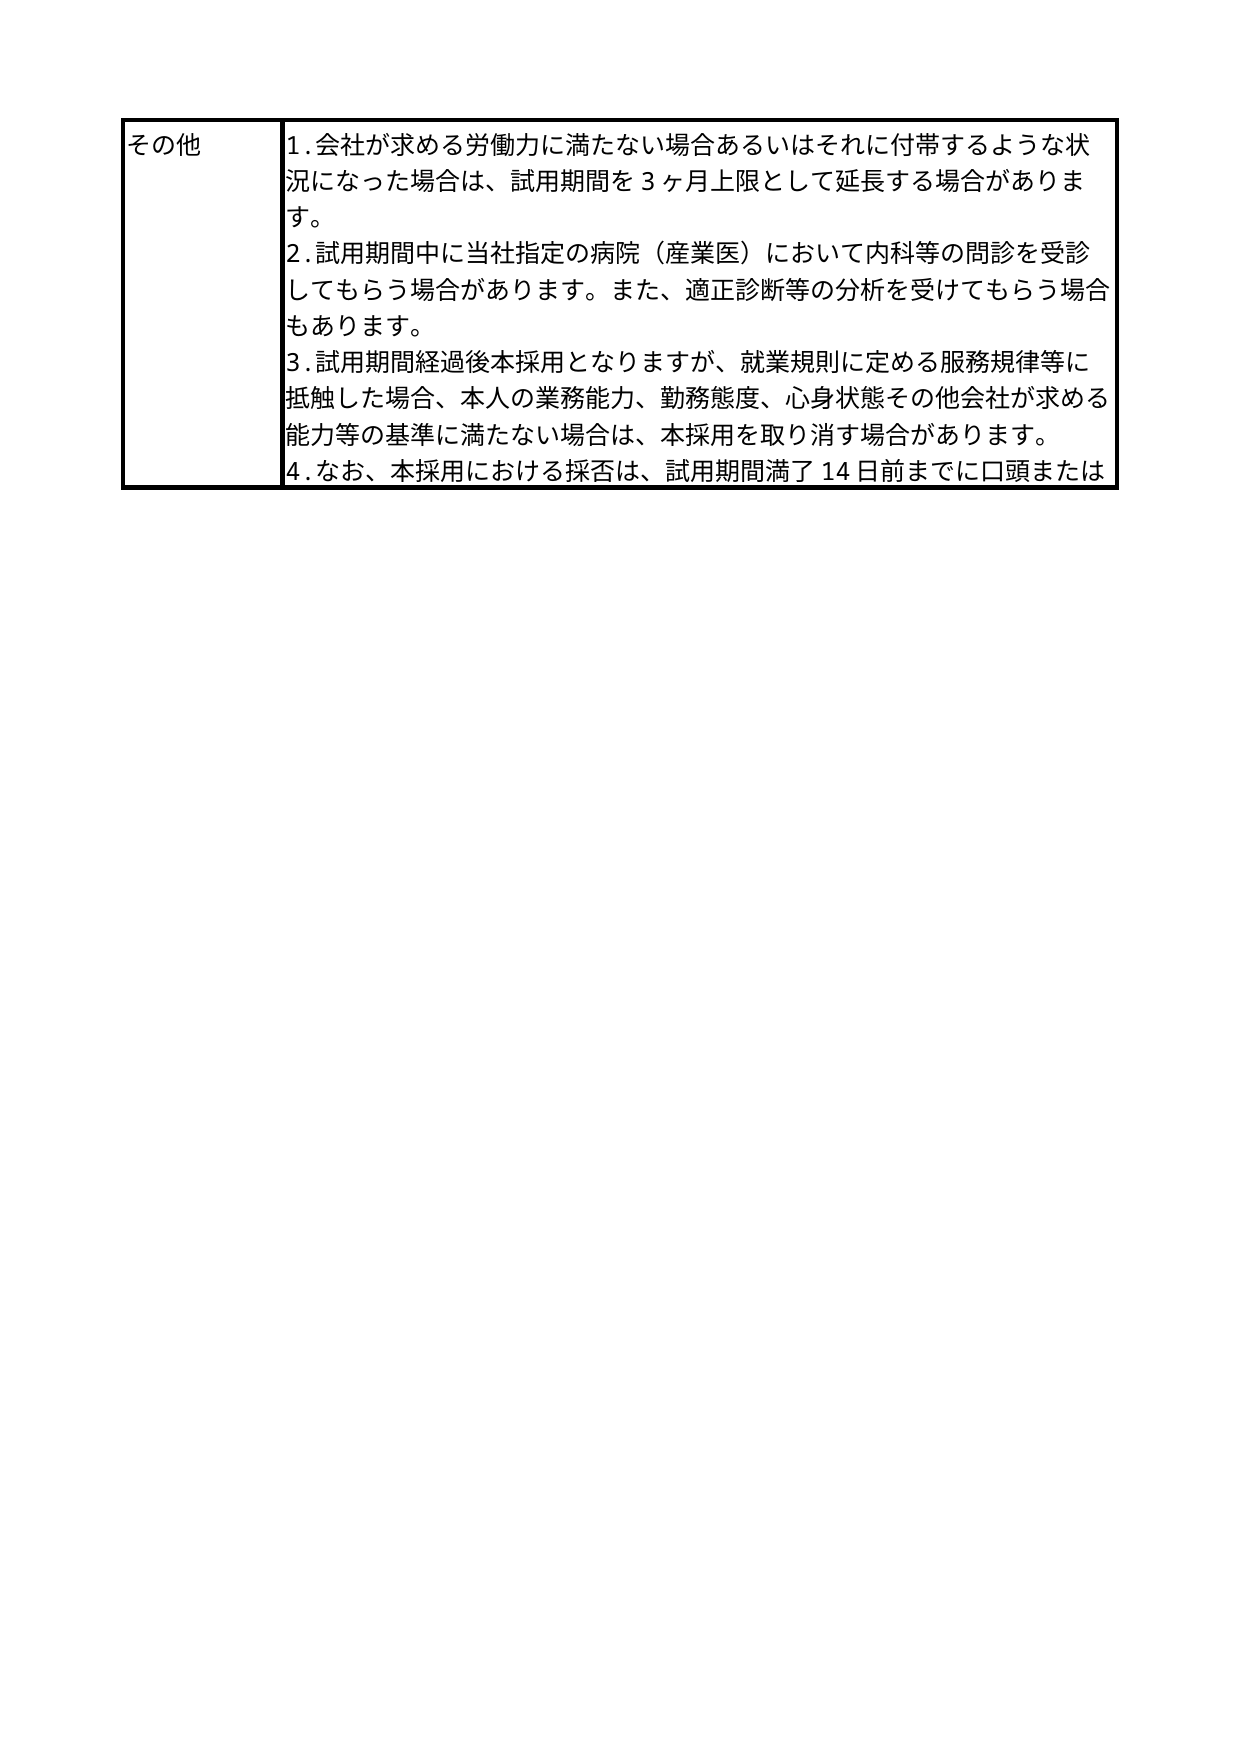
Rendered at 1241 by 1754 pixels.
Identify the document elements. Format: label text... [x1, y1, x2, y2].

table_cell 1.会社が求める労働力に満たない場合あるいはそれに付帯するような状況になった場合は、試用期間を3ヶ月上限として延長する場合があります。 2.試用期間中に当社指定の病院（産業医）において内科等の問診を受診してもらう場合があります。また、適正診断等の分析を受けてもらう場合もあります。 3.試用期間経過後本採用となりますが、就業規則に定める服務規律等に抵触した場合、本人の業務能力、勤務態度、心身状態その他会社が求める能力等の基準に満たない場合は、本採用を取り消す場合があります。 4.なお、本採用における採否は、試用期間満了14日前までに口頭または文書で通知します。 5.本採用後の労働条件は改めて労働契約書を締結することで明示します。 6.所定勤務日は、業務の都合によりあらかじめ通知のうえ変更することがあります。 7.その他の労働条件については就業規則を適用します。 [285, 122, 1115, 485]
table_cell その他 [125, 122, 280, 485]
